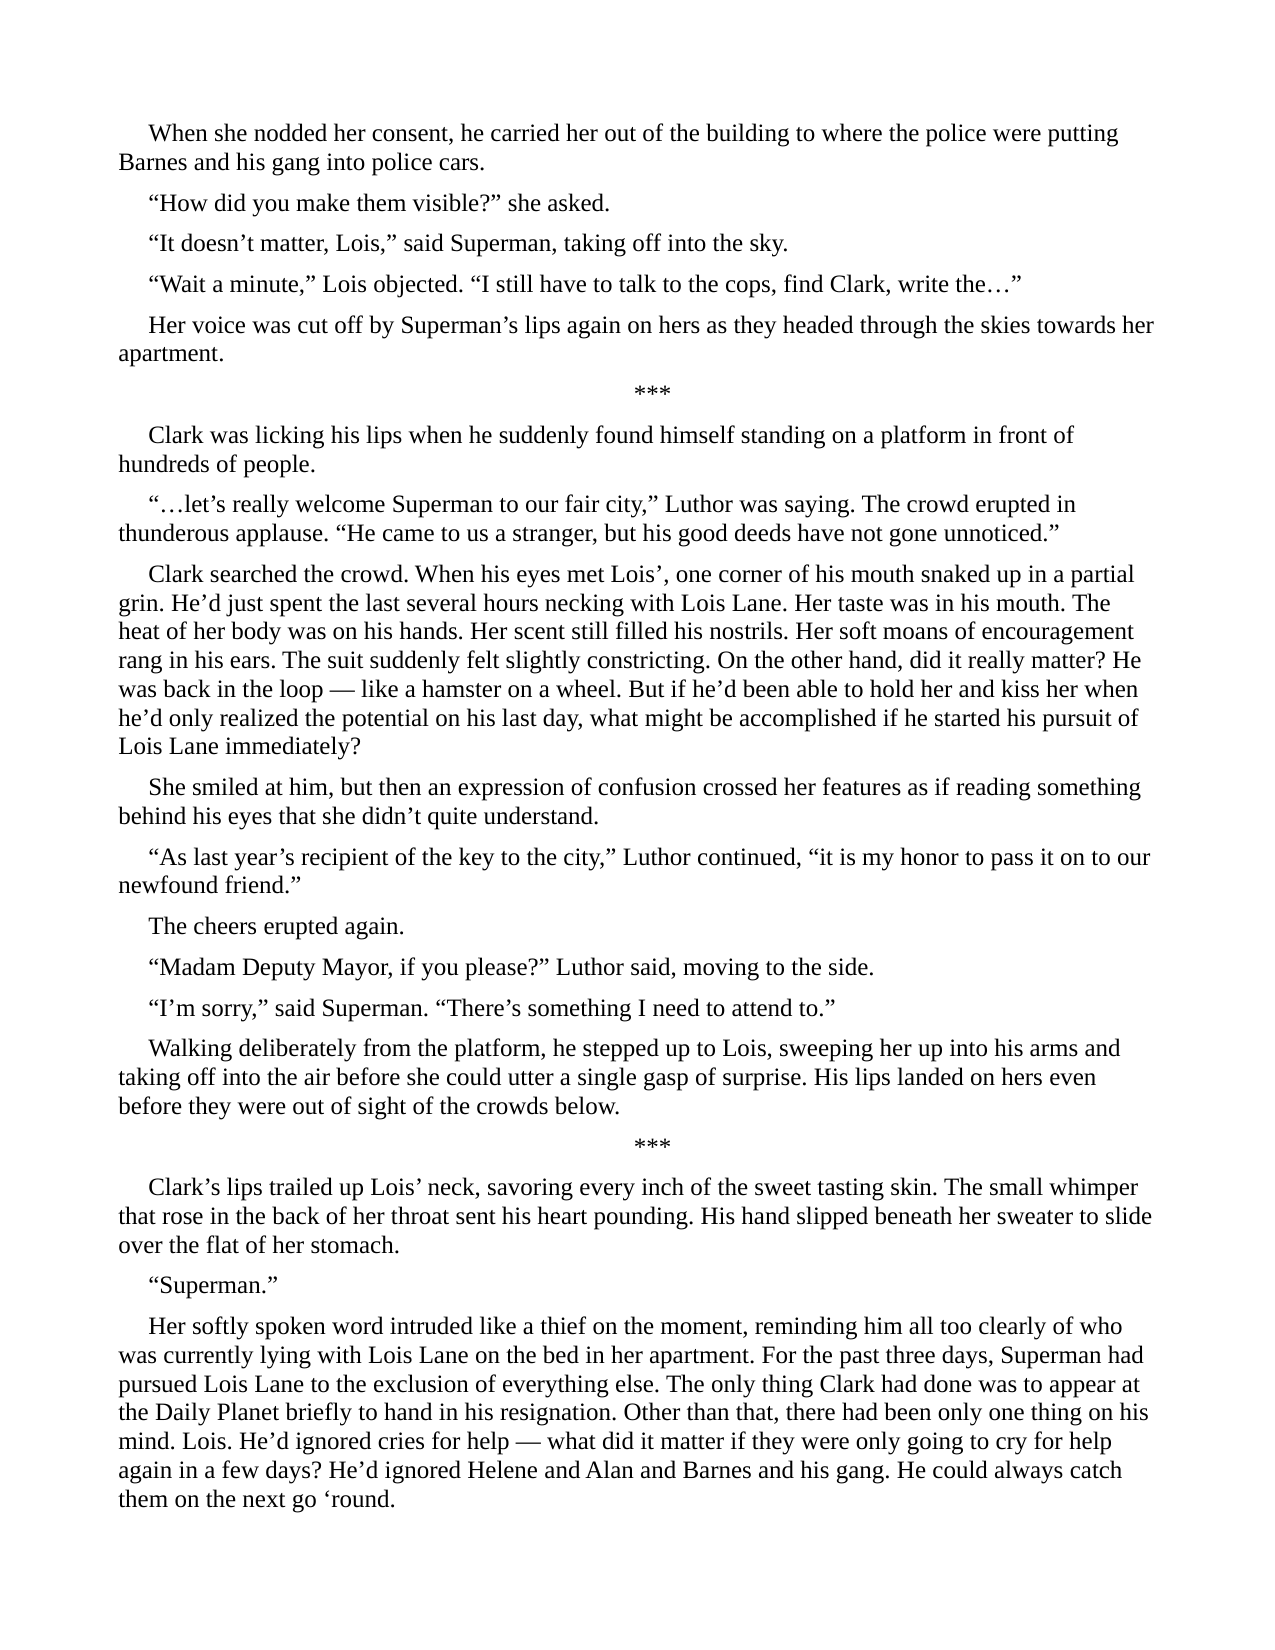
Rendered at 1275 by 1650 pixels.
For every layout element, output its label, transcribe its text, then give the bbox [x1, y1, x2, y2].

text “Superman.” [118, 1271, 1157, 1299]
text *** [118, 1132, 1157, 1160]
text Her voice was cut off by Superman’s lips again on hers as they headed through the skies towards her apartment. [118, 310, 1157, 367]
text The cheers erupted again. [118, 911, 1157, 940]
text *** [118, 379, 1157, 408]
text “…let’s really welcome Superman to our fair city,” Luthor was saying. The crowd erupted in thunderous applause. “He came to us a stranger, but his good deeds have not gone unnoticed.” [118, 489, 1157, 547]
text Her softly spoken word intruded like a thief on the moment, reminding him all too clearly of who was currently lying with Lois Lane on the bed in her apartment. For the past three days, Superman had pursued Lois Lane to the exclusion of everything else. The only thing Clark had done was to appear at the Daily Planet briefly to hand in his resignation. Other than that, there had been only one thing on his mind. Lois. He’d ignored cries for help — what did it matter if they were only going to cry for help again in a few days? He’d ignored Helene and Alan and Barnes and his gang. He could always catch them on the next go ‘round. [118, 1311, 1157, 1512]
text “Wait a minute,” Lois objected. “I still have to talk to the cops, find Clark, write the…” [118, 269, 1157, 298]
text Walking deliberately from the platform, he stepped up to Lois, sweeping her up into his arms and taking off into the air before she could utter a single gasp of surprise. His lips landed on hers even before they were out of sight of the crowds below. [118, 1033, 1157, 1119]
text When she nodded her consent, he carried her out of the building to where the police were putting Barnes and his gang into police cars. [118, 118, 1157, 176]
text “I’m sorry,” said Superman. “There’s something I need to attend to.” [118, 993, 1157, 1021]
text “As last year’s recipient of the key to the city,” Luthor continued, “it is my honor to pass it on to our newfound friend.” [118, 842, 1157, 899]
text “How did you make them visible?” she asked. [118, 188, 1157, 216]
text Clark searched the crowd. When his eyes met Lois’, one corner of his mouth snaked up in a partial grin. He’d just spent the last several hours necking with Lois Lane. Her taste was in his mouth. The heat of her body was on his hands. Her scent still filled his nostrils. Her soft moans of encouragement rang in his ears. The suit suddenly felt slightly constricting. On the other hand, did it really matter? He was back in the loop — like a hamster on a wheel. But if he’d been able to hold her and kiss her when he’d only realized the potential on his last day, what might be accomplished if he started his pursuit of Lois Lane immediately? [118, 559, 1157, 760]
text “Madam Deputy Mayor, if you please?” Luthor said, moving to the side. [118, 952, 1157, 981]
text Clark was licking his lips when he suddenly found himself standing on a platform in front of hundreds of people. [118, 420, 1157, 477]
text Clark’s lips trailed up Lois’ neck, savoring every inch of the sweet tasting skin. The small whimper that rose in the back of her throat sent his heart pounding. His hand slipped beneath her sweater to slide over the flat of her stomach. [118, 1172, 1157, 1258]
text She smiled at him, but then an expression of confusion crossed her features as if reading something behind his eyes that she didn’t quite understand. [118, 772, 1157, 830]
text “It doesn’t matter, Lois,” said Superman, taking off into the sky. [118, 228, 1157, 257]
